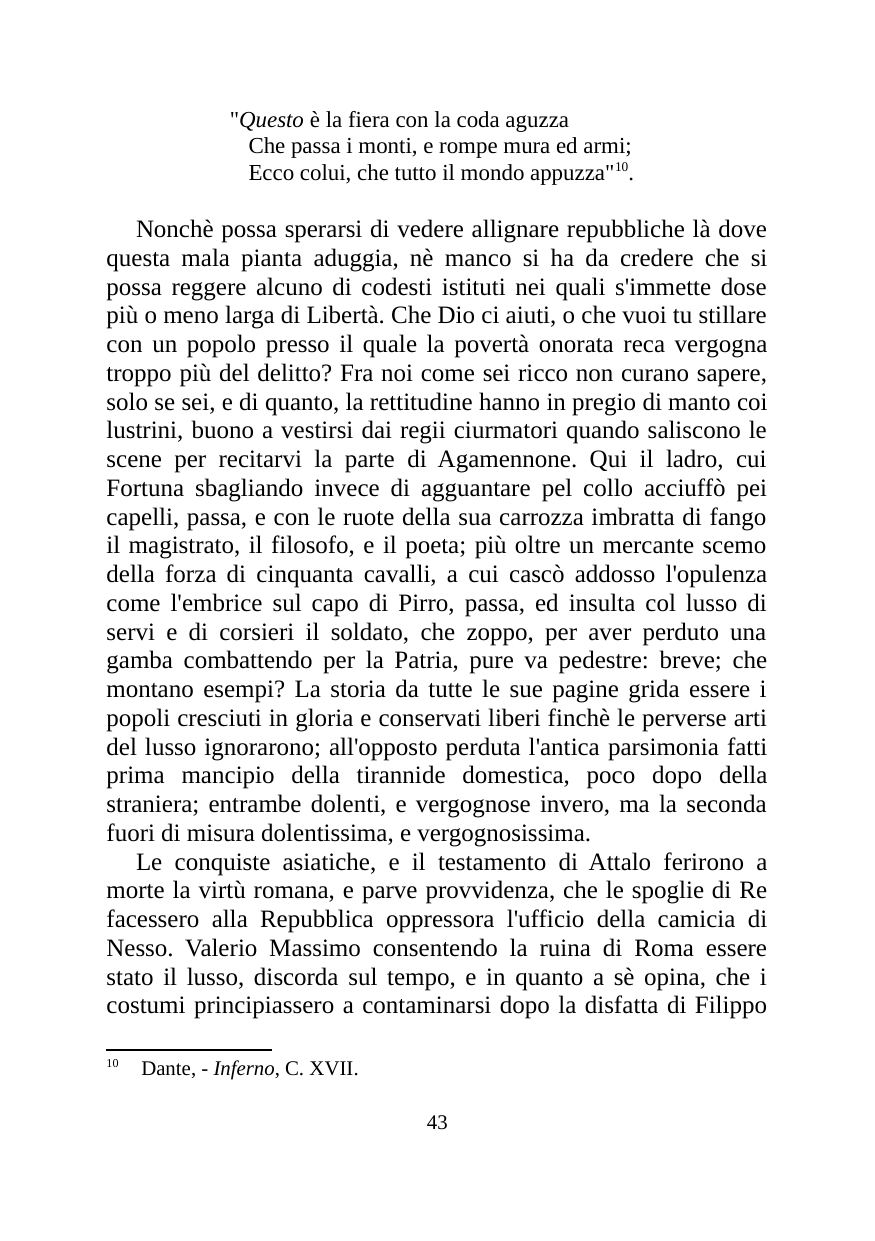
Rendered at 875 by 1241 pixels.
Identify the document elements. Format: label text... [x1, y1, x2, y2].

text Dante, - Inferno, C. XVII. [106, 1056, 768, 1080]
text "Questo è la fiera con la coda aguzza [200, 106, 768, 133]
text Ecco colui, che tutto il mondo appuzza". [219, 159, 768, 185]
text Nonchè possa sperarsi di vedere allignare repubbliche là dove questa mala pianta aduggia, nè manco si ha da credere che si possa reggere alcuno di codesti istituti nei quali s'immette dose più o meno larga di Libertà. Che Dio ci aiuti, o che vuoi tu stillare con un popolo presso il quale la povertà onorata reca vergogna troppo più del delitto? Fra noi come sei ricco non curano sapere, solo se sei, e di quanto, la rettitudine hanno in pregio di manto coi lustrini, buono a vestirsi dai regii ciurmatori quando saliscono le scene per recitarvi la parte di Agamennone. Qui il ladro, cui Fortuna sbagliando invece di agguantare pel collo acciuffò pei capelli, passa, e con le ruote della sua carrozza imbratta di fango il magistrato, il filosofo, e il poeta; più oltre un mercante scemo della forza di cinquanta cavalli, a cui cascò addosso l'opulenza come l'embrice sul capo di Pirro, passa, ed insulta col lusso di servi e di corsieri il soldato, che zoppo, per aver perduto una gamba combattendo per la Patria, pure va pedestre: breve; che montano esempi? La storia da tutte le sue pagine grida essere i popoli cresciuti in gloria e conservati liberi finchè le perverse arti del lusso ignorarono; all'opposto perduta l'antica parsimonia fatti prima mancipio della tirannide domestica, poco dopo della straniera; entrambe dolenti, e vergognose invero, ma la seconda fuori di misura dolentissima, e vergognosissima. [106, 214, 768, 847]
text Le conquiste asiatiche, e il testamento di Attalo ferirono a morte la virtù romana, e parve provvidenza, che le spoglie di Re facessero alla Repubblica oppressora l'ufficio della camicia di Nesso. Valerio Massimo consentendo la ruina di Roma essere stato il lusso, discorda sul tempo, e in quanto a sè opina, che i costumi principiassero a contaminarsi dopo la disfatta di Filippo [106, 847, 768, 1019]
text Che passa i monti, e rompe mura ed armi; [219, 133, 768, 159]
